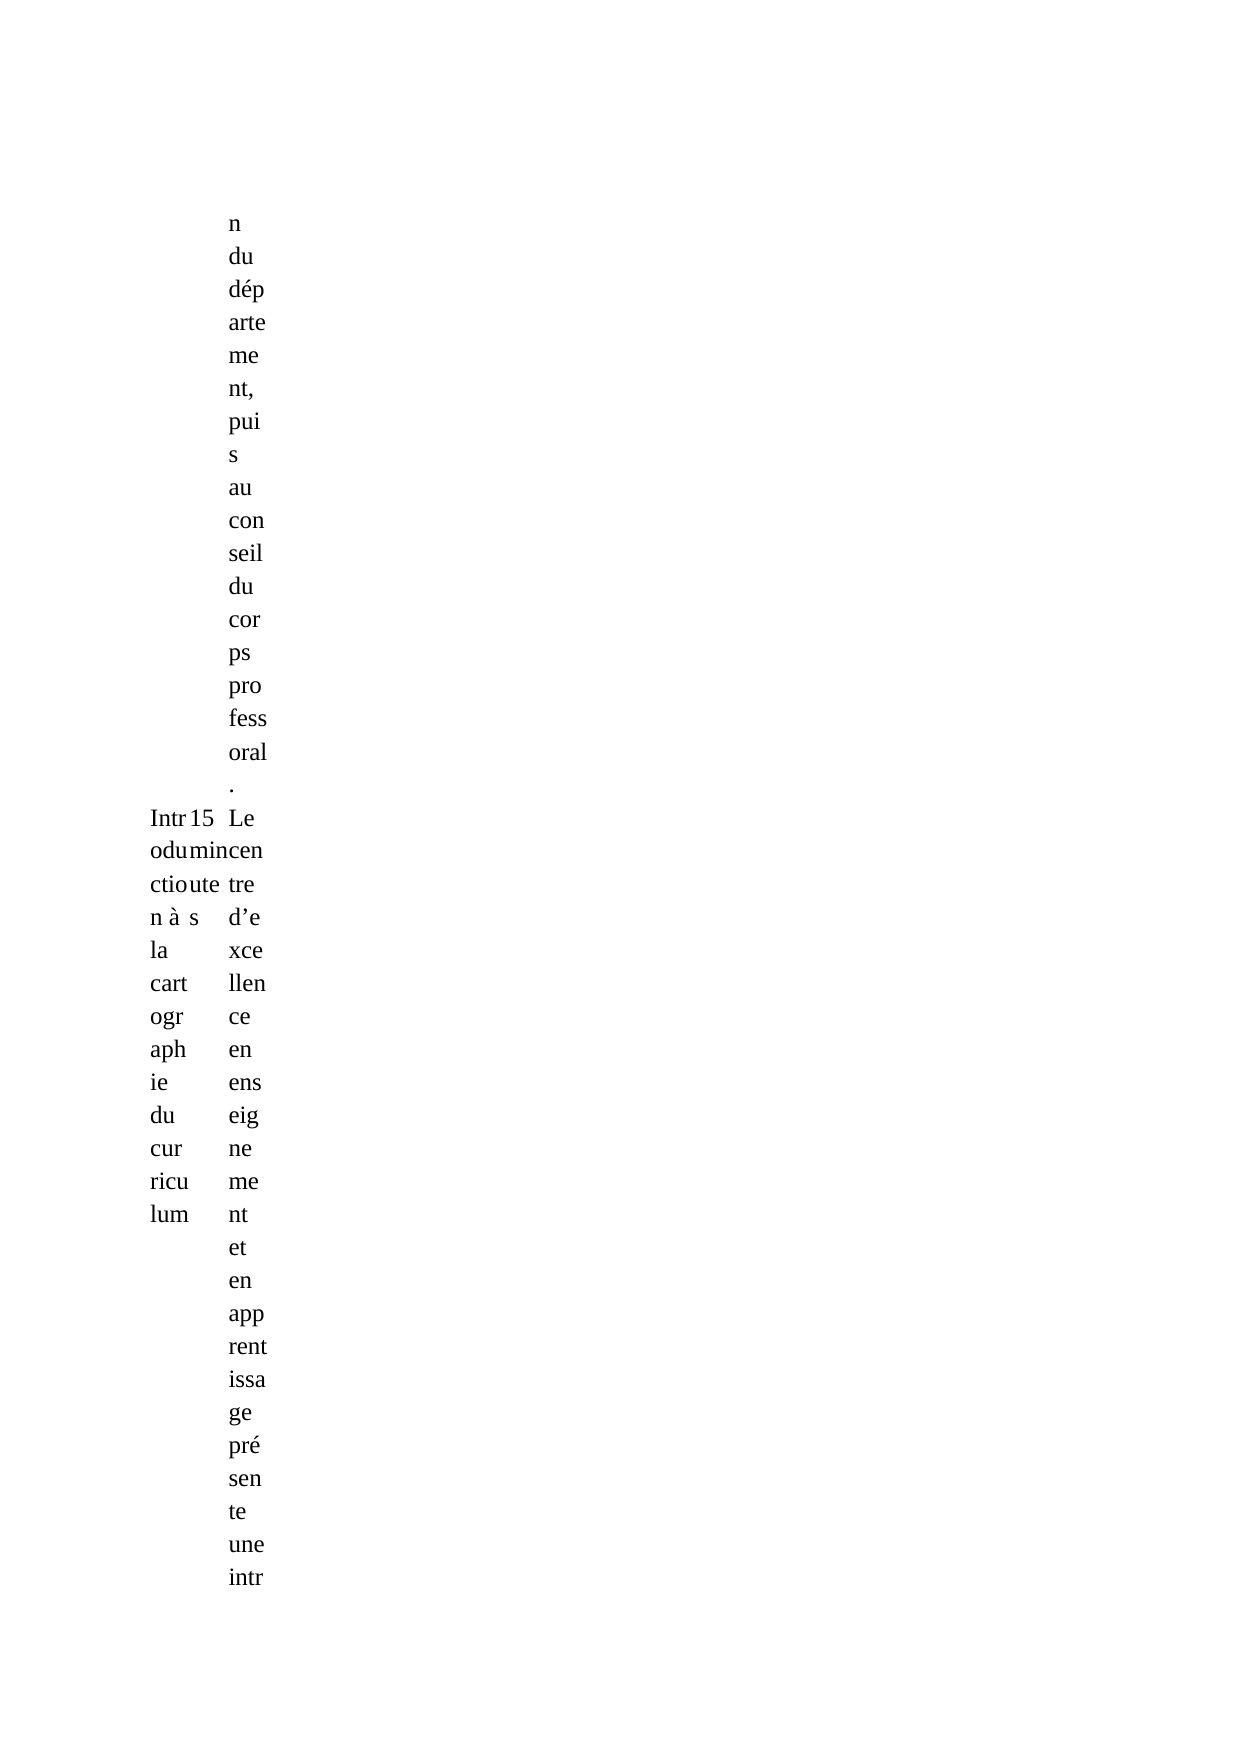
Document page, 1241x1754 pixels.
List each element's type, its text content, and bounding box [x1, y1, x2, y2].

table_cell [189, 208, 228, 803]
table_cell 15 minutes [189, 803, 228, 1591]
table_cell Introduction à la cartographie du curriculum [150, 803, 189, 1591]
table_cell n du département, puis au conseil du corps professoral. [228, 208, 267, 803]
table_cell [150, 208, 189, 803]
table_cell Le centre d’excellence en enseignement et en apprentissage présente une intr [228, 803, 267, 1591]
